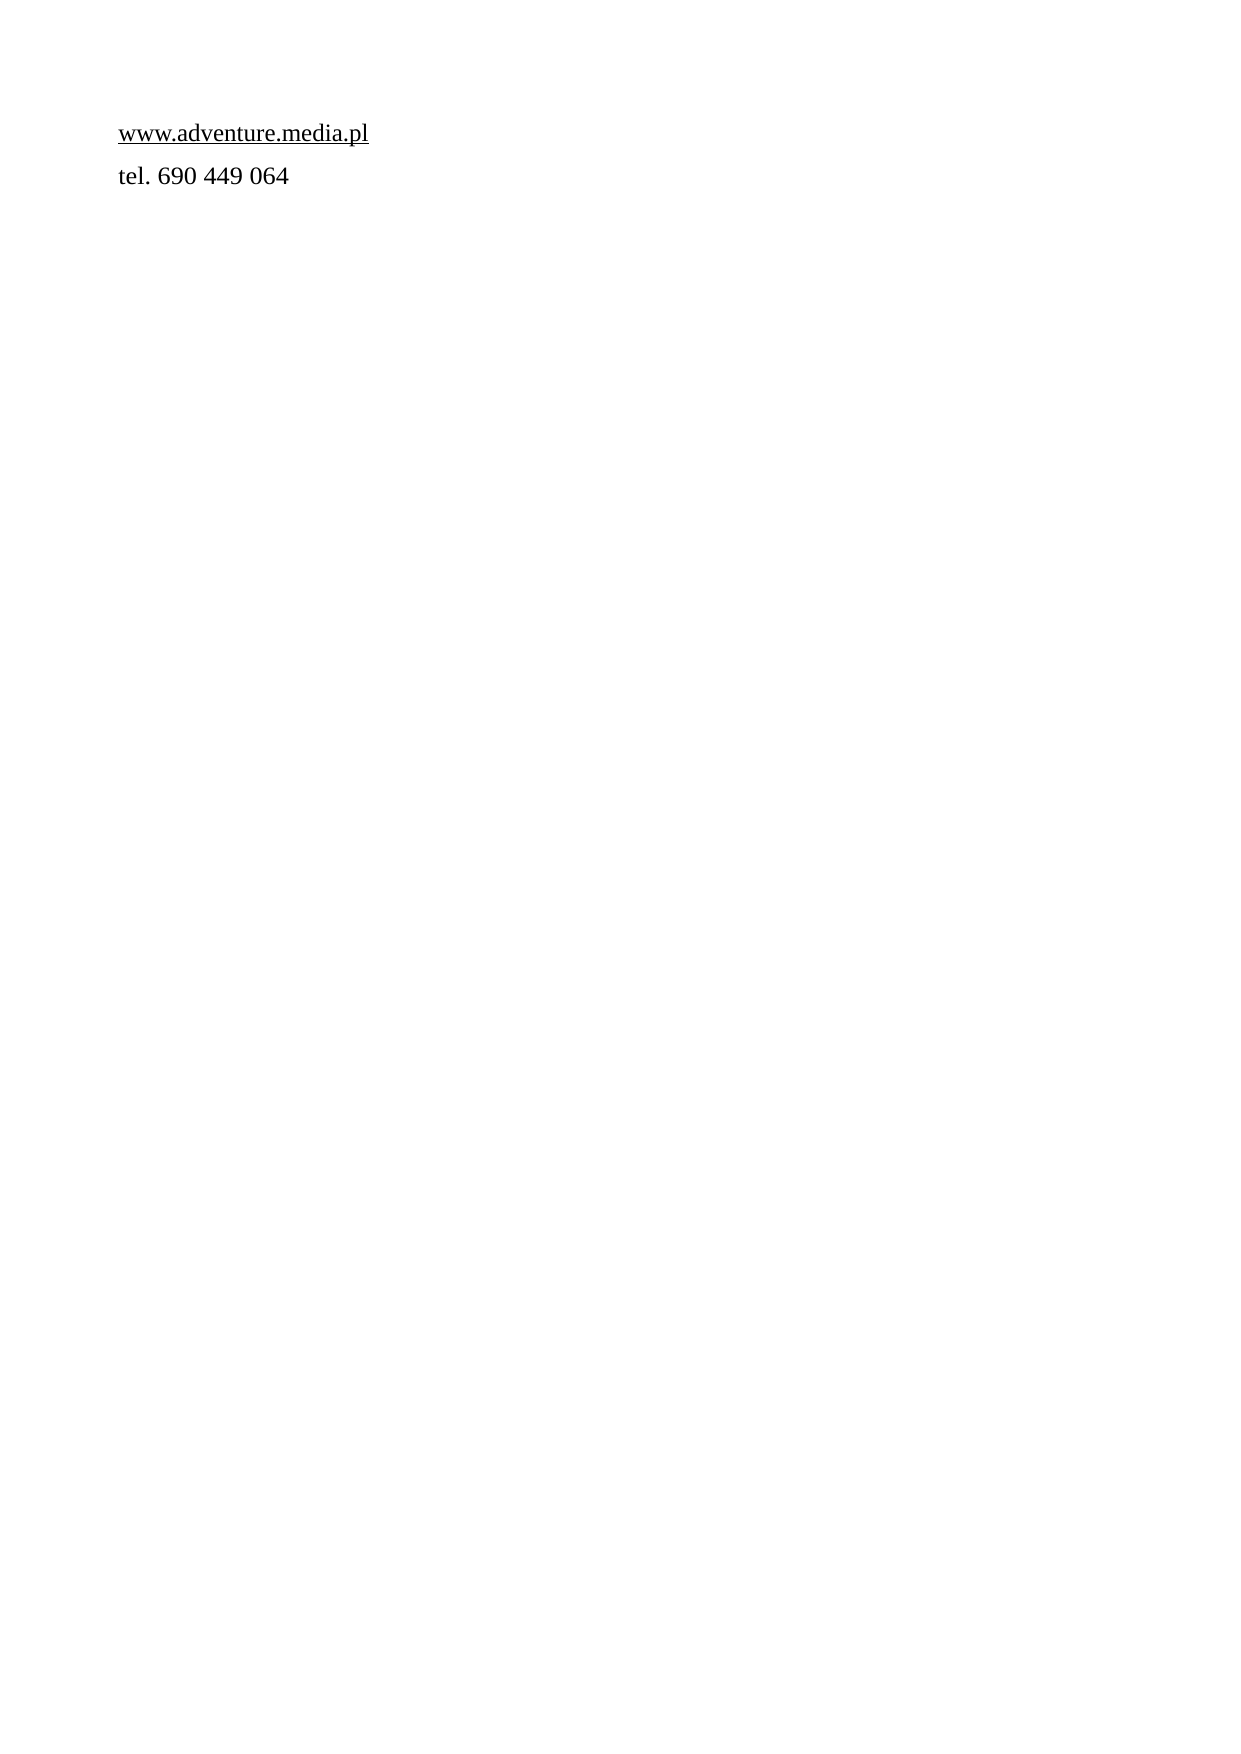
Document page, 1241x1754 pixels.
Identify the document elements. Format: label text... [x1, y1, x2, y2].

text www.adventure.media.pl tel. 690 449 064 [118, 118, 1122, 190]
